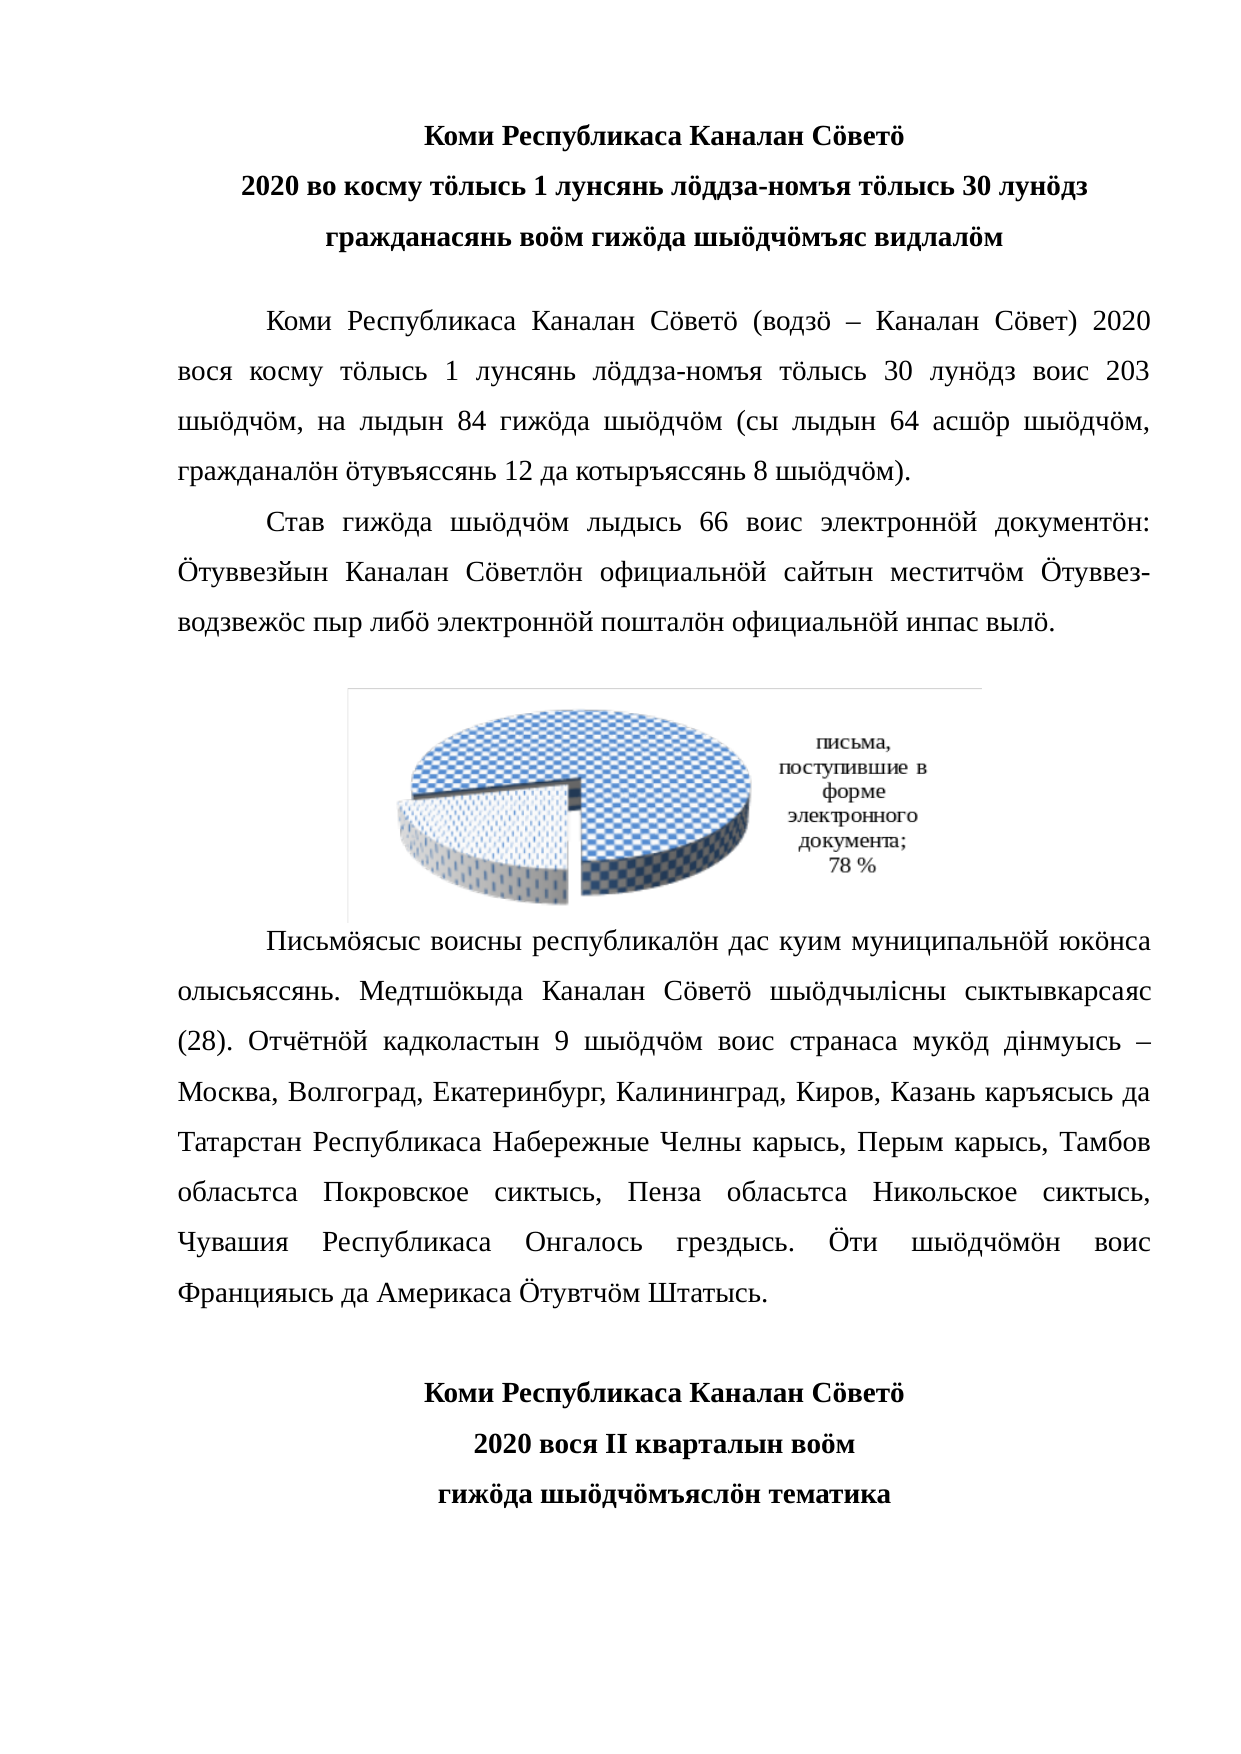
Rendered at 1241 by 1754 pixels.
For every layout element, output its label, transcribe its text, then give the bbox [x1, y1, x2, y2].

text 2020 во косму тӧлысь 1 лунсянь лӧддза-номъя тӧлысь 30 лунӧдз [177, 168, 1152, 202]
text гражданасянь воӧм гижӧда шыӧдчӧмъяс видлалӧм [177, 219, 1152, 252]
text гижӧда шыӧдчӧмъяслӧн тематика [177, 1476, 1152, 1510]
text 2020 вося ІІ кварталын воӧм [177, 1426, 1152, 1459]
text Став гижӧда шыӧдчӧм лыдысь 66 воис электроннӧй документӧн: Ӧтуввезйын Каналан Сӧветлӧн официальнӧй сайтын меститчӧм Ӧтуввез-водзвежӧс пыр либӧ электроннӧй пошталӧн официальнӧй инпас вылӧ. [177, 504, 1152, 638]
text Письмӧясыс воисны республикалӧн дас куим муниципальнӧй юкӧнса олысьяссянь. Медтшӧкыда Каналан Сӧветӧ шыӧдчылісны сыктывкарсаяс (28). Отчётнӧй кадколастын 9 шыӧдчӧм воис странаса мукӧд дінмуысь – Москва, Волгоград, Екатеринбург, Калининград, Киров, Казань каръясысь да Татарстан Республикаса Набережные Челны карысь, Перым карысь, Тамбов обласьтса Покровское сиктысь, Пенза обласьтса Никольское сиктысь, Чувашия Республикаса Онгалось грездысь. Ӧти шыӧдчӧмӧн воис Францияысь да Америкаса Ӧтувтчӧм Штатысь. [177, 923, 1152, 1308]
text Коми Республикаса Каналан Сӧветӧ [177, 118, 1152, 152]
text Коми Республикаса Каналан Сӧветӧ (водзӧ – Каналан Сӧвет) 2020 вося косму тӧлысь 1 лунсянь лӧддза-номъя тӧлысь 30 лунӧдз воис 203 шыӧдчӧм, на лыдын 84 гижӧда шыӧдчӧм (сы лыдын 64 асшӧр шыӧдчӧм, гражданалӧн ӧтувъяссянь 12 да котыръяссянь 8 шыӧдчӧм). [177, 303, 1152, 487]
text Коми Республикаса Каналан Сӧветӧ [177, 1376, 1152, 1409]
